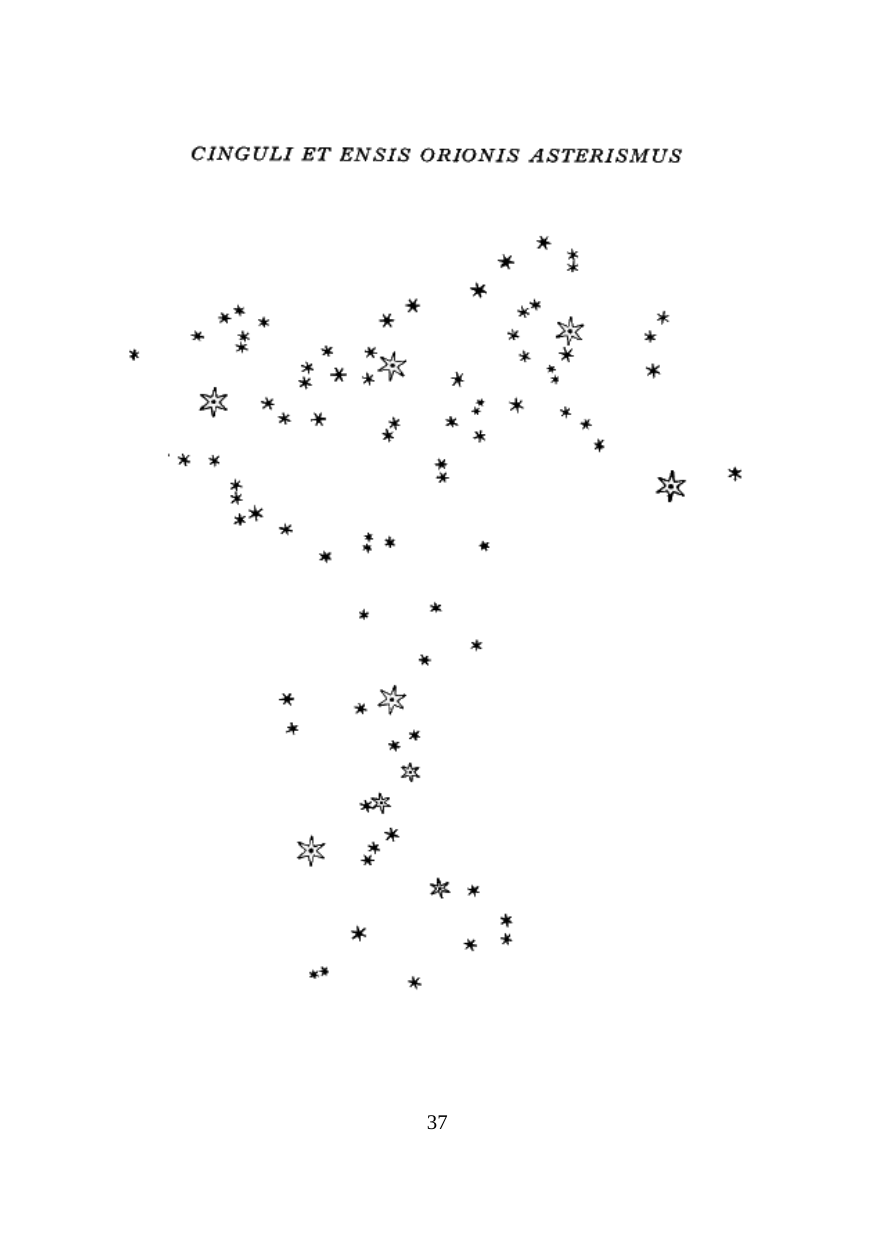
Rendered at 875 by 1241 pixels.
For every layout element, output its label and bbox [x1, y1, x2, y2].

picture [106, 125, 768, 1040]
